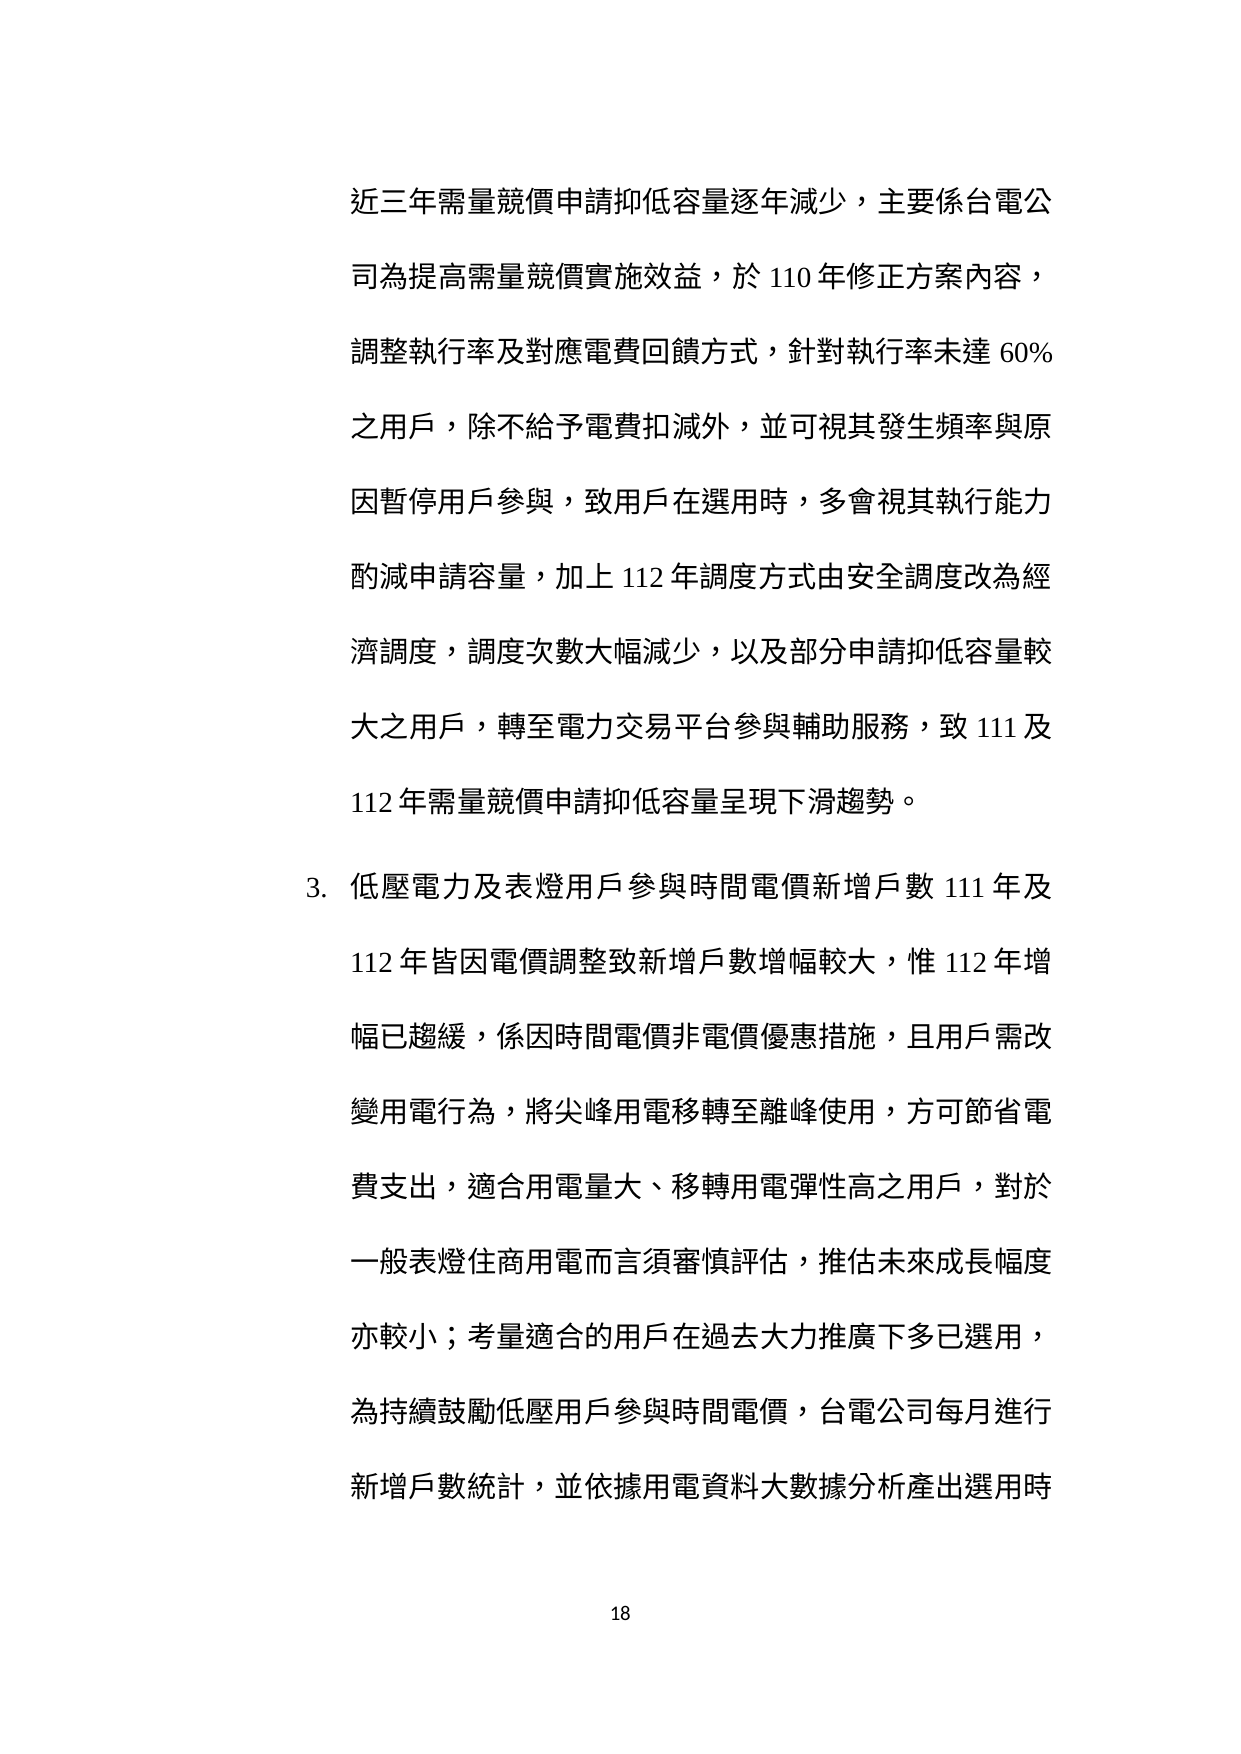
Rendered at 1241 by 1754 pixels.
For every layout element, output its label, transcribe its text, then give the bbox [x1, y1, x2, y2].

list 低壓電力及表燈用戶參與時間電價新增戶數111年及112年皆因電價調整致新增戶數增幅較大，惟112年增幅已趨緩，係因時間電價非電價優惠措施，且用戶需改變用電行為，將尖峰用電移轉至離峰使用，方可節省電費支出，適合用電量大、移轉用電彈性高之用戶，對於一般表燈住商用電而言須審慎評估，推估未來成長幅度亦較小；考量適合的用戶在過去大力推廣下多已選用，為持續鼓勵低壓用戶參與時間電價，台電公司每月進行新增戶數統計，並依據用電資料大數據分析產出選用時 [306, 847, 1053, 1522]
list 需量競價受系統需求、調度特性、各項需量反應方案調整修正等因素影響，申請抑低容量並非呈穩定線性成長。近三年需量競價申請抑低容量逐年減少，主要係台電公司為提高需量競價實施效益，於110年修正方案內容，調整執行率及對應電費回饋方式，針對執行率未達60%之用戶，除不給予電費扣減外，並可視其發生頻率與原因暫停用戶參與，致用戶在選用時，多會視其執行能力酌減申請容量，加上112年調度方式由安全調度改為經濟調度，調度次數大幅減少，以及部分申請抑低容量較大之用戶，轉至電力交易平台參與輔助服務，致111及112年需量競價申請抑低容量呈現下滑趨勢。 [306, 162, 1053, 837]
